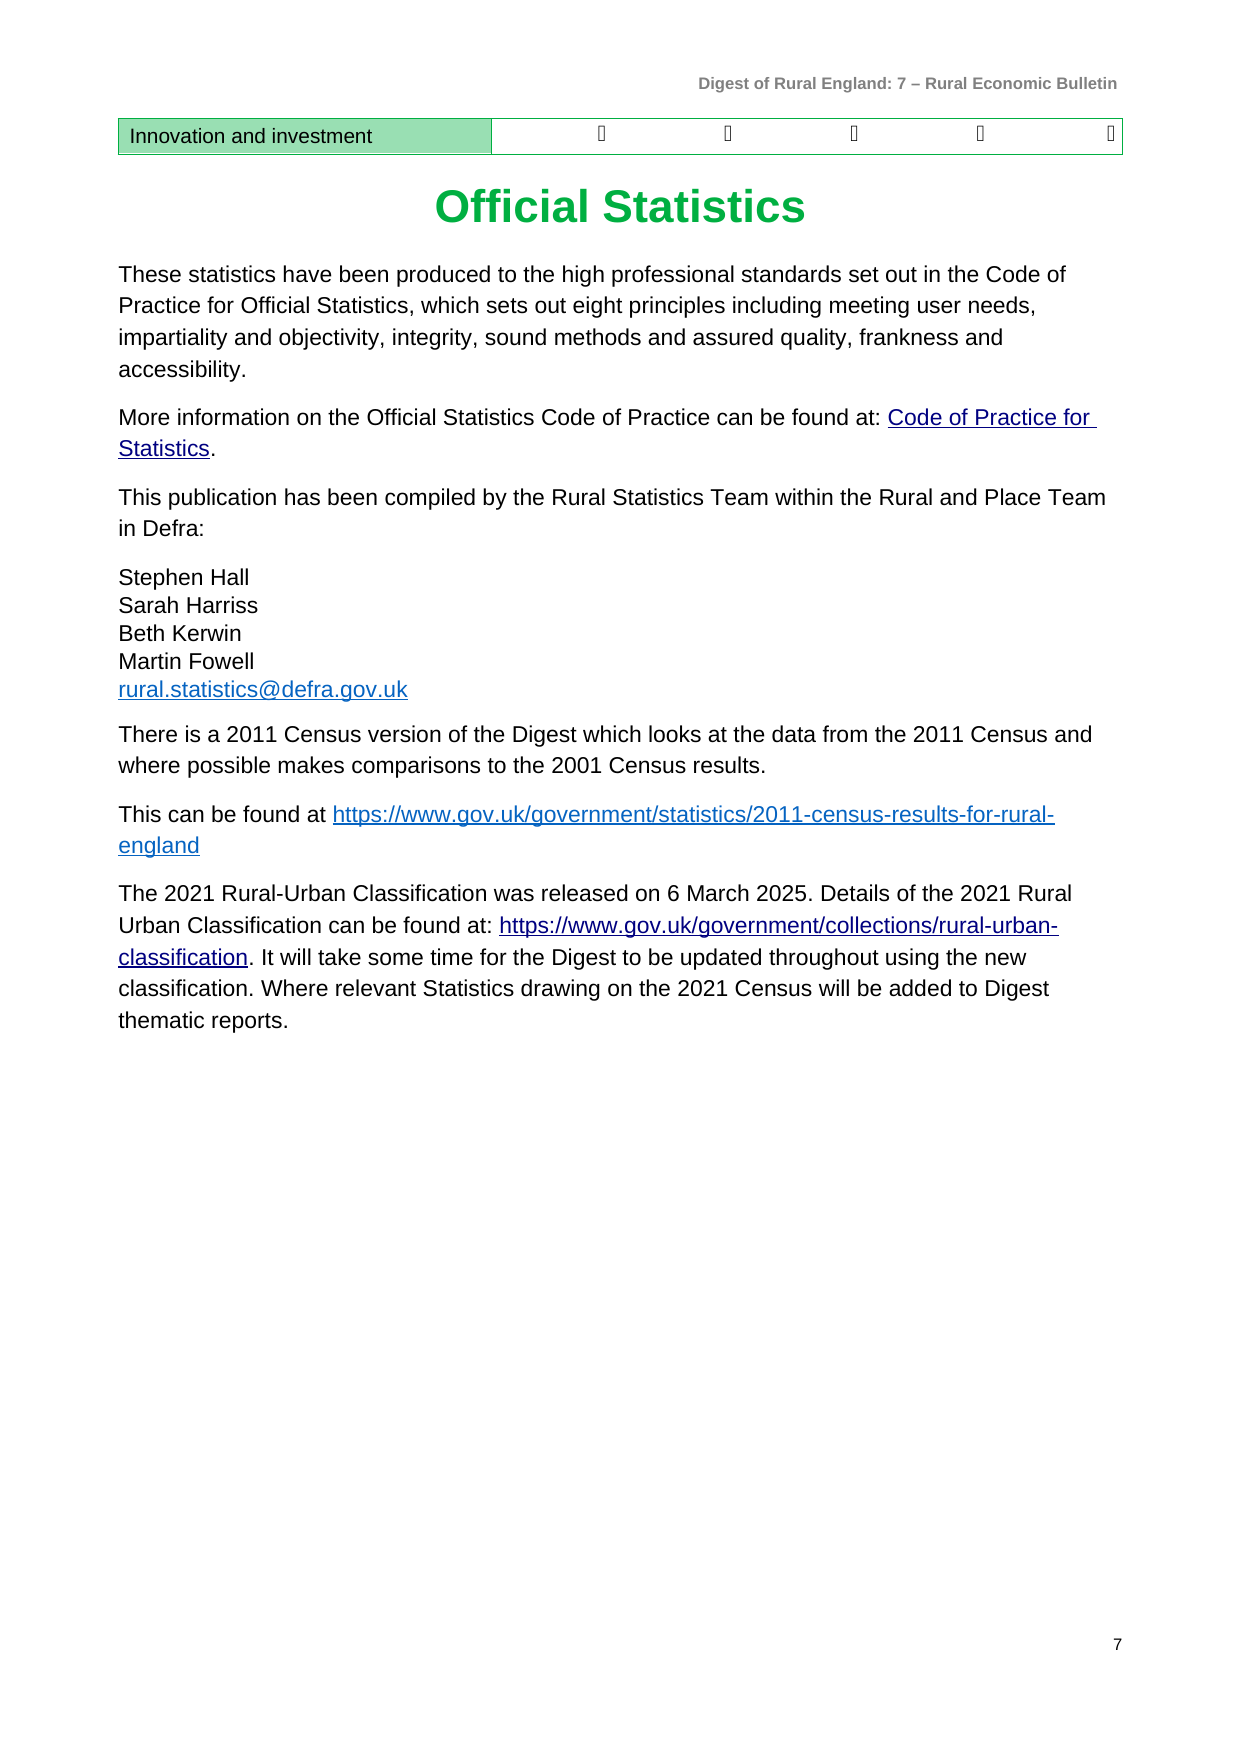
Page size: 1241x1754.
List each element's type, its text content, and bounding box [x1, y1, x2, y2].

text Martin Fowell [118, 648, 1122, 674]
table_cell r [617, 119, 743, 153]
text More information on the Official Statistics Code of Practice can be found at: Code of Practice for Statistics. [118, 404, 1122, 462]
table_cell r [743, 119, 869, 153]
text Beth Kerwin [118, 620, 1122, 646]
text There is a 2011 Census version of the Digest which looks at the data from the 2011 Census and where possible makes comparisons to the 2001 Census results. [118, 721, 1122, 779]
text Sarah Harriss [118, 592, 1122, 618]
text Stephen Hall [118, 563, 1122, 590]
text This publication has been compiled by the Rural Statistics Team within the Rural and Place Team in Defra: [118, 484, 1122, 542]
table_cell r [492, 119, 617, 153]
table_cell  [996, 119, 1122, 153]
text The 2021 Rural-Urban Classification was released on 6 March 2025. Details of the 2021 Rural Urban Classification can be found at: https://www.gov.uk/government/collections/rural-urban-classification. It will take some time for the Digest to be updated throughout using the new classification. Where relevant Statistics drawing on the 2021 Census will be added to Digest thematic reports. [118, 880, 1122, 1033]
subtitle Official Statistics [118, 179, 1122, 232]
text This can be found at https://www.gov.uk/government/statistics/2011-census-results-for-rural-england [118, 801, 1122, 858]
table_cell Innovation and investment [119, 119, 491, 153]
text These statistics have been produced to the high professional standards set out in the Code of Practice for Official Statistics, which sets out eight principles including meeting user needs, impartiality and objectivity, integrity, sound methods and assured quality, frankness and accessibility. [118, 261, 1122, 382]
table_cell r [870, 119, 996, 153]
text rural.statistics@defra.gov.uk [118, 676, 1122, 702]
